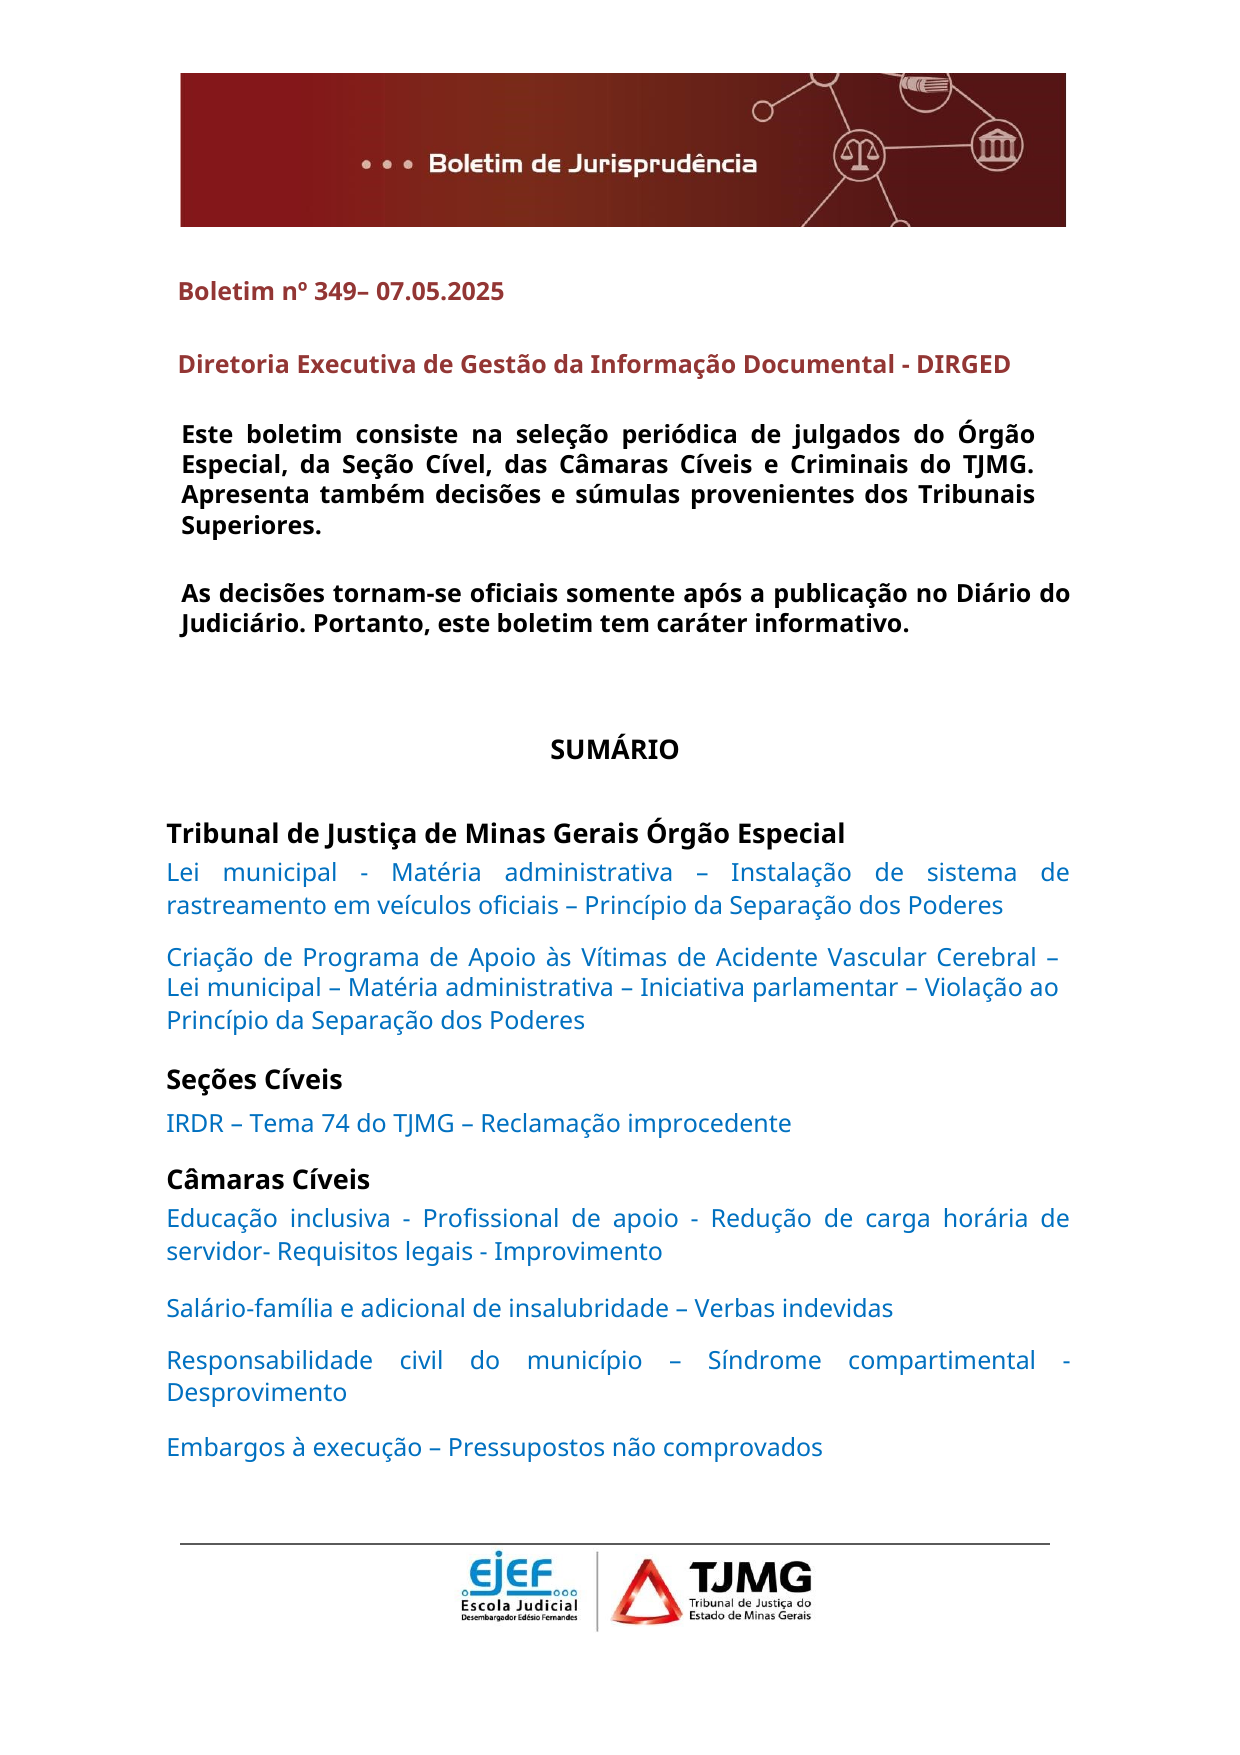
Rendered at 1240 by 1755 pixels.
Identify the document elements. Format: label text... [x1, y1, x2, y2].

text Embargos à execução – Pressupostos não comprovados [166, 1430, 1071, 1463]
text Criação de Programa de Apoio às Vítimas de Acidente Vascular Cerebral – Lei municipal – Matéria administrativa – Iniciativa parlamentar – Violação ao Princípio da Separação dos Poderes [166, 941, 1060, 1037]
text IRDR – Tema 74 do TJMG – Reclamação improcedente [166, 1105, 1071, 1139]
text Salário-família e adicional de insalubridade – Verbas indevidas [166, 1290, 1071, 1324]
text Lei municipal - Matéria administrativa – Instalação de sistema de rastreamento em veículos oficiais – Princípio da Separação dos Poderes [166, 857, 1071, 922]
text Boletim nº 349– 07.05.2025 [177, 274, 1073, 308]
text Seções Cíveis [166, 1060, 1073, 1097]
text Este boletim consiste na seleção periódica de julgados do Órgão Especial, da Seção Cível, das Câmaras Cíveis e Criminais do TJMG. Apresenta também decisões e súmulas provenientes dos Tribunais Superiores. [181, 419, 1036, 542]
text Educação inclusiva - Profissional de apoio - Redução de carga horária de servidor- Requisitos legais - Improvimento [166, 1203, 1071, 1267]
text Responsabilidade civil do município – Síndrome compartimental - Desprovimento [166, 1344, 1071, 1409]
subtitle Tribunal de Justiça de Minas Gerais Órgão Especial [166, 814, 1073, 851]
text SUMÁRIO [167, 731, 1069, 767]
subtitle Câmaras Cíveis [166, 1160, 1073, 1197]
text Diretoria Executiva de Gestão da Informação Documental - DIRGED [177, 346, 1073, 381]
text As decisões tornam-se oficiais somente após a publicação no Diário do Judiciário. Portanto, este boletim tem caráter informativo. [181, 578, 1072, 640]
